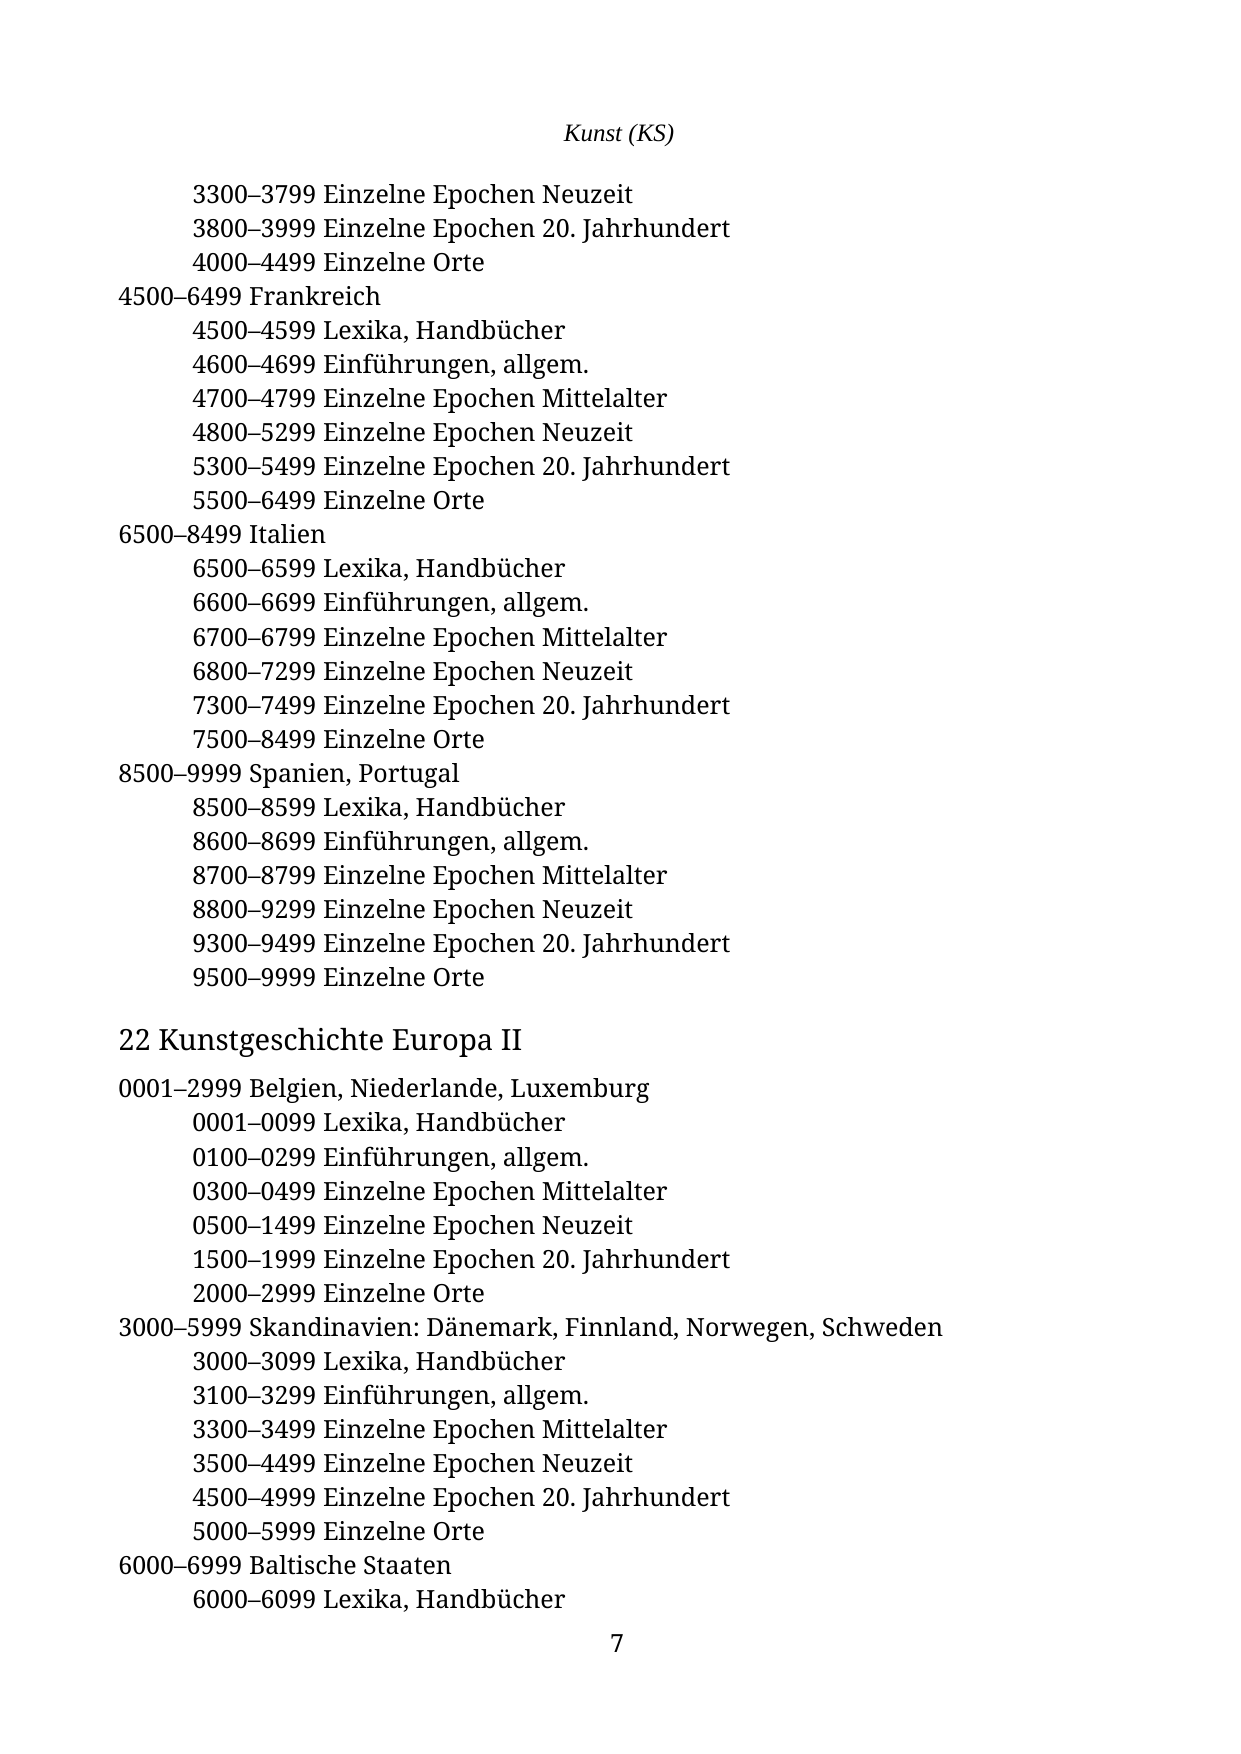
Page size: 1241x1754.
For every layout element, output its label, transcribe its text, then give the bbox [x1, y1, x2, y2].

text 3300–3499 Einzelne Epochen Mittelalter [118, 1412, 1122, 1446]
text 3500–4499 Einzelne Epochen Neuzeit [118, 1446, 1122, 1480]
text 2000–2999 Einzelne Orte [118, 1275, 1122, 1309]
text 0100–0299 Einführungen, allgem. [118, 1139, 1122, 1173]
text 4500–4599 Lexika, Handbücher [118, 313, 1122, 347]
text 4500–6499 Frankreich [118, 278, 1122, 313]
text 9300–9499 Einzelne Epochen 20. Jahrhundert [118, 926, 1122, 960]
text 4800–5299 Einzelne Epochen Neuzeit [118, 415, 1122, 449]
text 8600–8699 Einführungen, allgem. [118, 823, 1122, 858]
text 0300–0499 Einzelne Epochen Mittelalter [118, 1173, 1122, 1207]
text 7500–8499 Einzelne Orte [118, 721, 1122, 755]
text 8500–8599 Lexika, Handbücher [118, 789, 1122, 823]
text 0001–2999 Belgien, Niederlande, Luxemburg [118, 1071, 1122, 1105]
text 5000–5999 Einzelne Orte [118, 1514, 1122, 1548]
text 4600–4699 Einführungen, allgem. [118, 347, 1122, 381]
text 6700–6799 Einzelne Epochen Mittelalter [118, 619, 1122, 653]
text 4000–4499 Einzelne Orte [118, 244, 1122, 278]
text 4700–4799 Einzelne Epochen Mittelalter [118, 381, 1122, 415]
text 6000–6099 Lexika, Handbücher [118, 1582, 1122, 1616]
text 9500–9999 Einzelne Orte [118, 960, 1122, 994]
text 3000–5999 Skandinavien: Dänemark, Finnland, Norwegen, Schweden [118, 1309, 1122, 1343]
text 0001–0099 Lexika, Handbücher [118, 1105, 1122, 1139]
text 3000–3099 Lexika, Handbücher [118, 1343, 1122, 1378]
text 8700–8799 Einzelne Epochen Mittelalter [118, 858, 1122, 892]
text 8500–9999 Spanien, Portugal [118, 755, 1122, 789]
text 3100–3299 Einführungen, allgem. [118, 1378, 1122, 1412]
text 5300–5499 Einzelne Epochen 20. Jahrhundert [118, 449, 1122, 483]
text 0500–1499 Einzelne Epochen Neuzeit [118, 1207, 1122, 1241]
text 3300–3799 Einzelne Epochen Neuzeit [118, 176, 1122, 210]
text 4500–4999 Einzelne Epochen 20. Jahrhundert [118, 1480, 1122, 1514]
text 8800–9299 Einzelne Epochen Neuzeit [118, 892, 1122, 926]
text 1500–1999 Einzelne Epochen 20. Jahrhundert [118, 1241, 1122, 1275]
text 3800–3999 Einzelne Epochen 20. Jahrhundert [118, 210, 1122, 244]
text 6800–7299 Einzelne Epochen Neuzeit [118, 653, 1122, 687]
text 6000–6999 Baltische Staaten [118, 1548, 1122, 1582]
subtitle 22 Kunstgeschichte Europa II [118, 1019, 1122, 1058]
text 5500–6499 Einzelne Orte [118, 483, 1122, 517]
text 6500–8499 Italien [118, 517, 1122, 551]
text 6600–6699 Einführungen, allgem. [118, 585, 1122, 619]
text 6500–6599 Lexika, Handbücher [118, 551, 1122, 585]
text 7300–7499 Einzelne Epochen 20. Jahrhundert [118, 687, 1122, 721]
